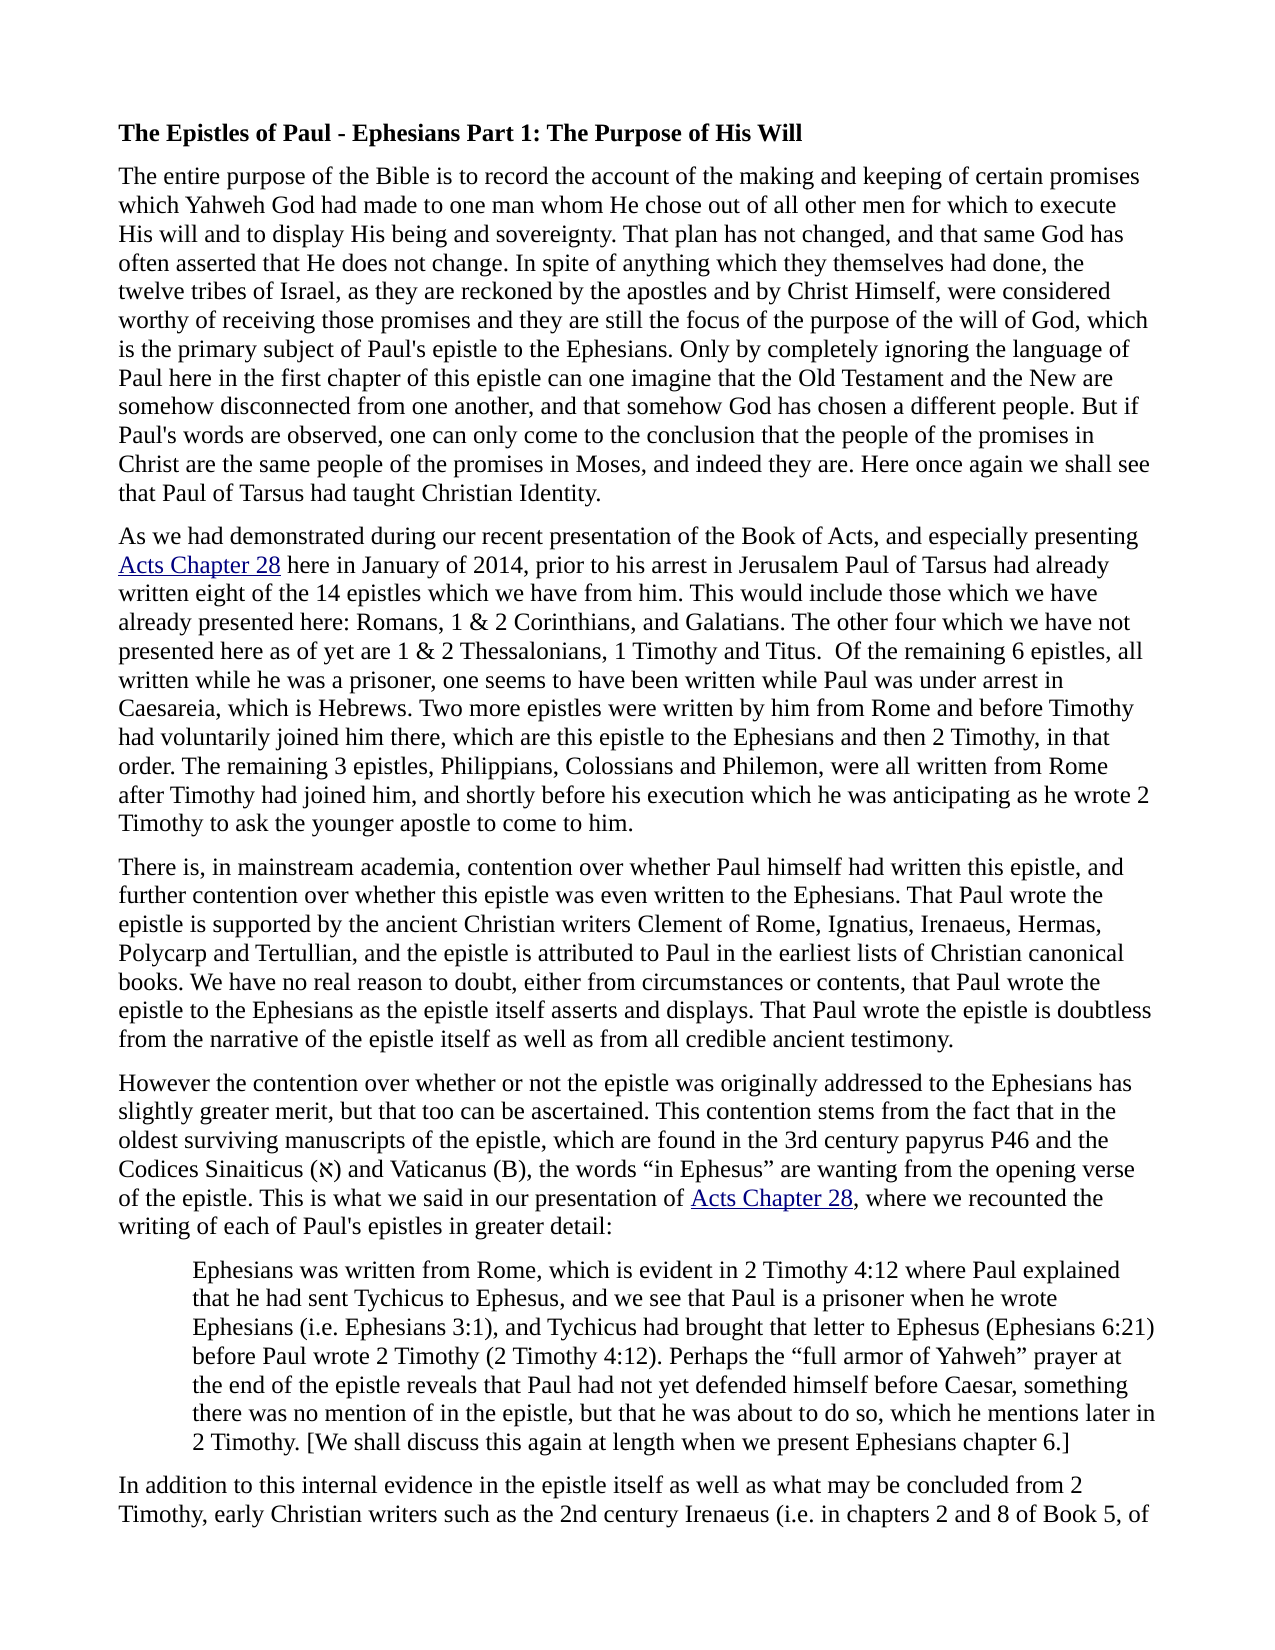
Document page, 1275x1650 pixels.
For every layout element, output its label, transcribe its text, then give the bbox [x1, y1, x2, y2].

text The entire purpose of the Bible is to record the account of the making and keeping of certain promises which Yahweh God had made to one man whom He chose out of all other men for which to execute His will and to display His being and sovereignty. That plan has not changed, and that same God has often asserted that He does not change. In spite of anything which they themselves had done, the twelve tribes of Israel, as they are reckoned by the apostles and by Christ Himself, were considered worthy of receiving those promises and they are still the focus of the purpose of the will of God, which is the primary subject of Paul's epistle to the Ephesians. Only by completely ignoring the language of Paul here in the first chapter of this epistle can one imagine that the Old Testament and the New are somehow disconnected from one another, and that somehow God has chosen a different people. But if Paul's words are observed, one can only come to the conclusion that the people of the promises in Christ are the same people of the promises in Moses, and indeed they are. Here once again we shall see that Paul of Tarsus had taught Christian Identity. [118, 161, 1157, 506]
text However the contention over whether or not the epistle was originally addressed to the Ephesians has slightly greater merit, but that too can be ascertained. This contention stems from the fact that in the oldest surviving manuscripts of the epistle, which are found in the 3rd century papyrus P46 and the Codices Sinaiticus (א) and Vaticanus (B), the words “in Ephesus” are wanting from the opening verse of the epistle. This is what we said in our presentation of Acts Chapter 28, where we recounted the writing of each of Paul's epistles in greater detail: [118, 1068, 1157, 1240]
text There is, in mainstream academia, contention over whether Paul himself had written this epistle, and further contention over whether this epistle was even written to the Ephesians. That Paul wrote the epistle is supported by the ancient Christian writers Clement of Rome, Ignatius, Irenaeus, Hermas, Polycarp and Tertullian, and the epistle is attributed to Paul in the earliest lists of Christian canonical books. We have no real reason to doubt, either from circumstances or contents, that Paul wrote the epistle to the Ephesians as the epistle itself asserts and displays. That Paul wrote the epistle is doubtless from the narrative of the epistle itself as well as from all credible ancient testimony. [118, 852, 1157, 1053]
text As we had demonstrated during our recent presentation of the Book of Acts, and especially presenting Acts Chapter 28 here in January of 2014, prior to his arrest in Jerusalem Paul of Tarsus had already written eight of the 14 epistles which we have from him. This would include those which we have already presented here: Romans, 1 & 2 Corinthians, and Galatians. The other four which we have not presented here as of yet are 1 & 2 Thessalonians, 1 Timothy and Titus. Of the remaining 6 epistles, all written while he was a prisoner, one seems to have been written while Paul was under arrest in Caesareia, which is Hebrews. Two more epistles were written by him from Rome and before Timothy had voluntarily joined him there, which are this epistle to the Ephesians and then 2 Timothy, in that order. The remaining 3 epistles, Philippians, Colossians and Philemon, were all written from Rome after Timothy had joined him, and shortly before his execution which he was anticipating as he wrote 2 Timothy to ask the younger apostle to come to him. [118, 521, 1157, 837]
text The Epistles of Paul - Ephesians Part 1: The Purpose of His Will [118, 118, 1157, 147]
text In addition to this internal evidence in the epistle itself as well as what may be concluded from 2 Timothy, early Christian writers such as the 2nd century Irenaeus (i.e. in chapters 2 and 8 of Book 5, of [118, 1471, 1157, 1528]
text Ephesians was written from Rome, which is evident in 2 Timothy 4:12 where Paul explained that he had sent Tychicus to Ephesus, and we see that Paul is a prisoner when he wrote Ephesians (i.e. Ephesians 3:1), and Tychicus had brought that letter to Ephesus (Ephesians 6:21) before Paul wrote 2 Timothy (2 Timothy 4:12). Perhaps the “full armor of Yahweh” prayer at the end of the epistle reveals that Paul had not yet defended himself before Caesar, something there was no mention of in the epistle, but that he was about to do so, which he mentions later in 2 Timothy. [We shall discuss this again at length when we present Ephesians chapter 6.] [192, 1255, 1157, 1456]
